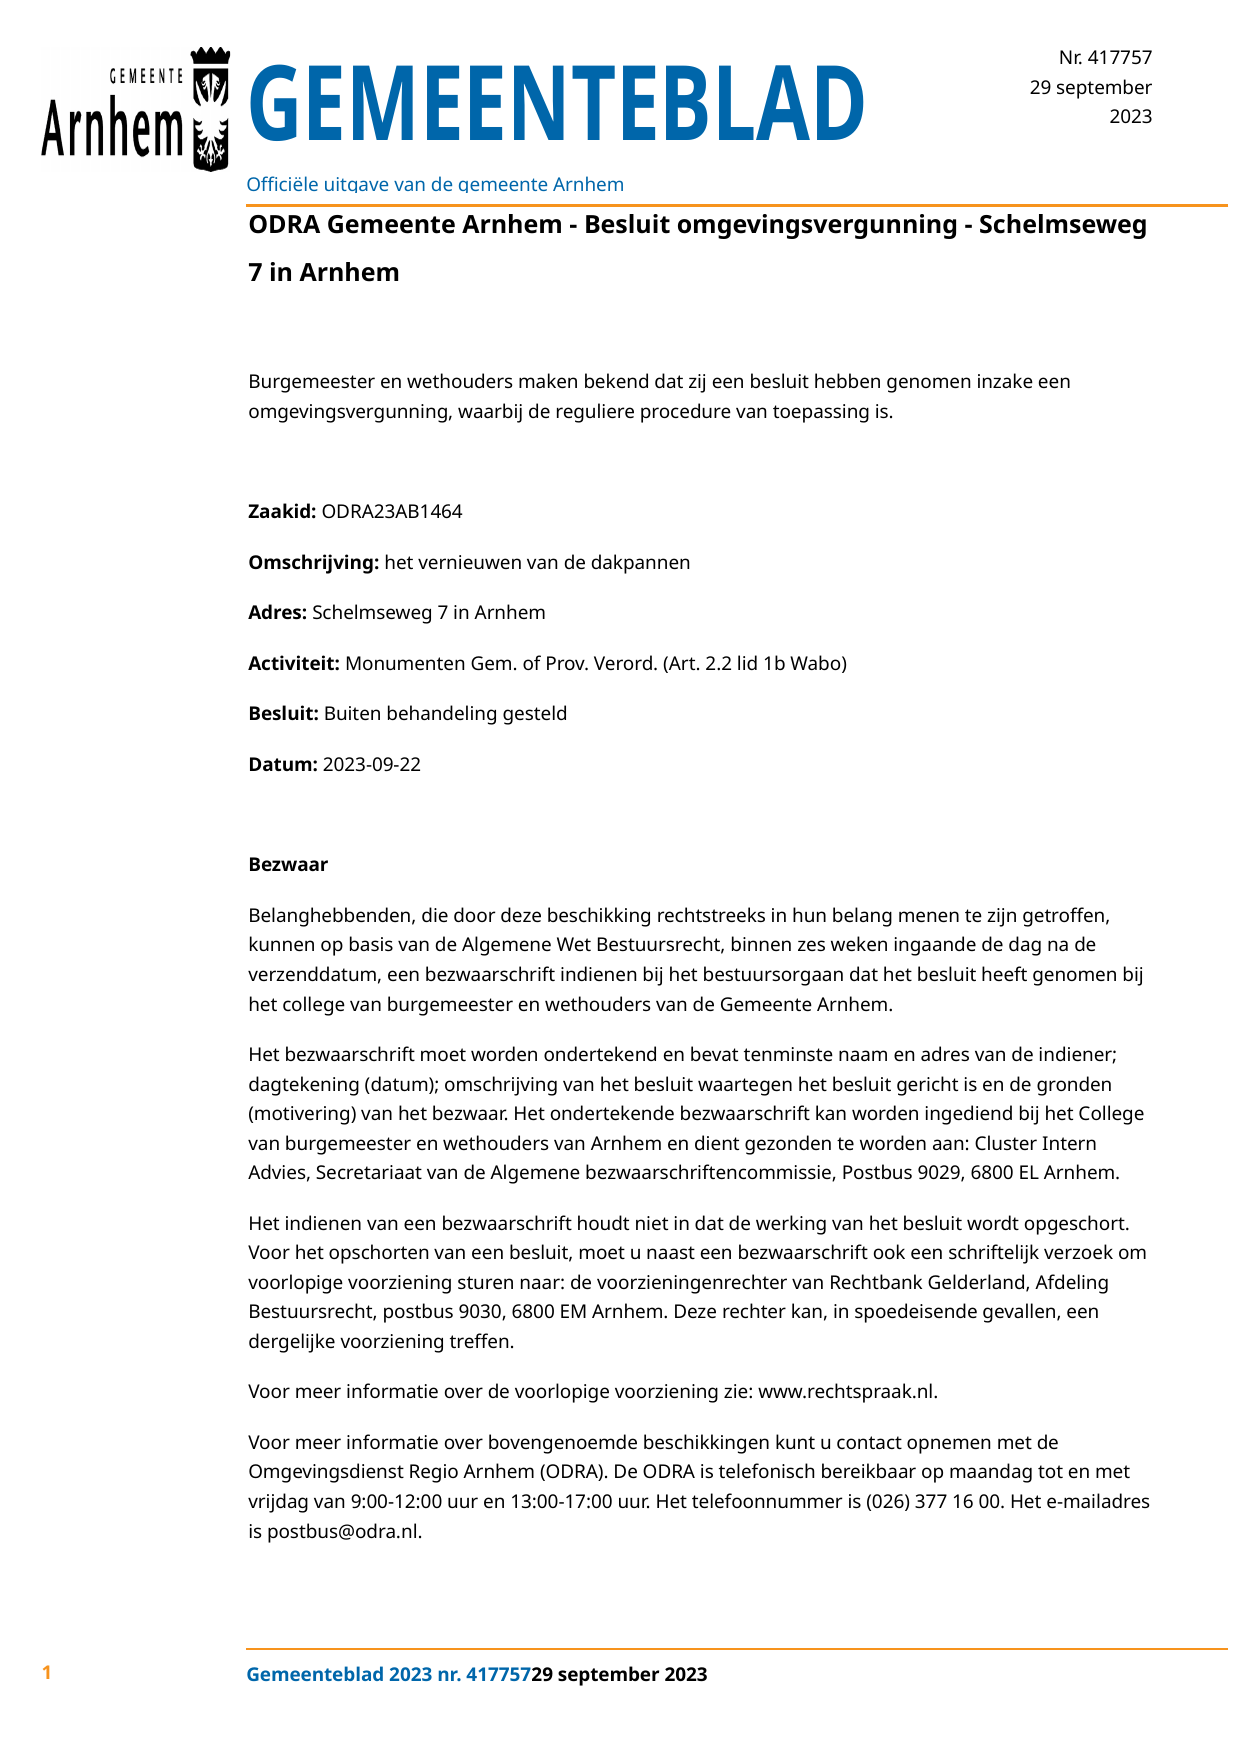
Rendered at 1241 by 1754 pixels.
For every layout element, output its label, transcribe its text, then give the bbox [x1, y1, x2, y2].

text Zaakid: ODRA23AB1464 [248, 499, 1152, 524]
text Adres: Schelmseweg 7 in Arnhem [248, 599, 1152, 625]
text Het bezwaarschrift moet worden ondertekend en bevat tenminste naam en adres van de indiener; dagtekening (datum); omschrijving van het besluit waartegen het besluit gericht is en de gronden (motivering) van het bezwaar. Het ondertekende bezwaarschrift kan worden ingediend bij het College van burgemeester en wethouders van Arnhem en dient gezonden te worden aan: Cluster Intern Advies, Secretariaat van de Algemene bezwaarschriftencommissie, Postbus 9029, 6800 EL Arnhem. [248, 1041, 1152, 1185]
text Het indienen van een bezwaarschrift houdt niet in dat de werking van het besluit wordt opgeschort. Voor het opschorten van een besluit, moet u naast een bezwaarschrift ook een schriftelijk verzoek om voorlopige voorziening sturen naar: de voorzieningenrechter van Rechtbank Gelderland, Afdeling Bestuursrecht, postbus 9030, 6800 EM Arnhem. Deze rechter kan, in spoedeisende gevallen, een dergelijke voorziening treffen. [248, 1210, 1152, 1354]
text Bezwaar [248, 852, 1152, 877]
text Omschrijving: het vernieuwen van de dakpannen [248, 549, 1152, 575]
picture [41, 47, 231, 172]
text Datum: 2023-09-22 [248, 751, 1152, 777]
text Voor meer informatie over bovengenoemde beschikkingen kunt u contact opnemen met de Omgevingsdienst Regio Arnhem (ODRA). De ODRA is telefonisch bereikbaar op maandag tot en met vrijdag van 9:00-12:00 uur en 13:00-17:00 uur. Het telefoonnummer is (026) 377 16 00. Het e-mailadres is postbus@odra.nl. [248, 1429, 1152, 1544]
text Besluit: Buiten behandeling gesteld [248, 700, 1152, 726]
text Burgemeester en wethouders maken bekend dat zij een besluit hebben genomen inzake een omgevingsvergunning, waarbij de reguliere procedure van toepassing is. [248, 368, 1152, 424]
text Activiteit: Monumenten Gem. of Prov. Verord. (Art. 2.2 lid 1b Wabo) [248, 650, 1152, 676]
text Voor meer informatie over de voorlopige voorziening zie: www.rechtspraak.nl. [248, 1379, 1152, 1404]
text Belanghebbenden, die door deze beschikking rechtstreeks in hun belang menen te zijn getroffen, kunnen op basis van de Algemene Wet Bestuursrecht, binnen zes weken ingaande de dag na de verzenddatum, een bezwaarschrift indienen bij het bestuursorgaan dat het besluit heeft genomen bij het college van burgemeester en wethouders van de Gemeente Arnhem. [248, 902, 1152, 1017]
text ODRA Gemeente Arnhem - Besluit omgevingsvergunning - Schelmseweg 7 in Arnhem [248, 207, 1152, 288]
